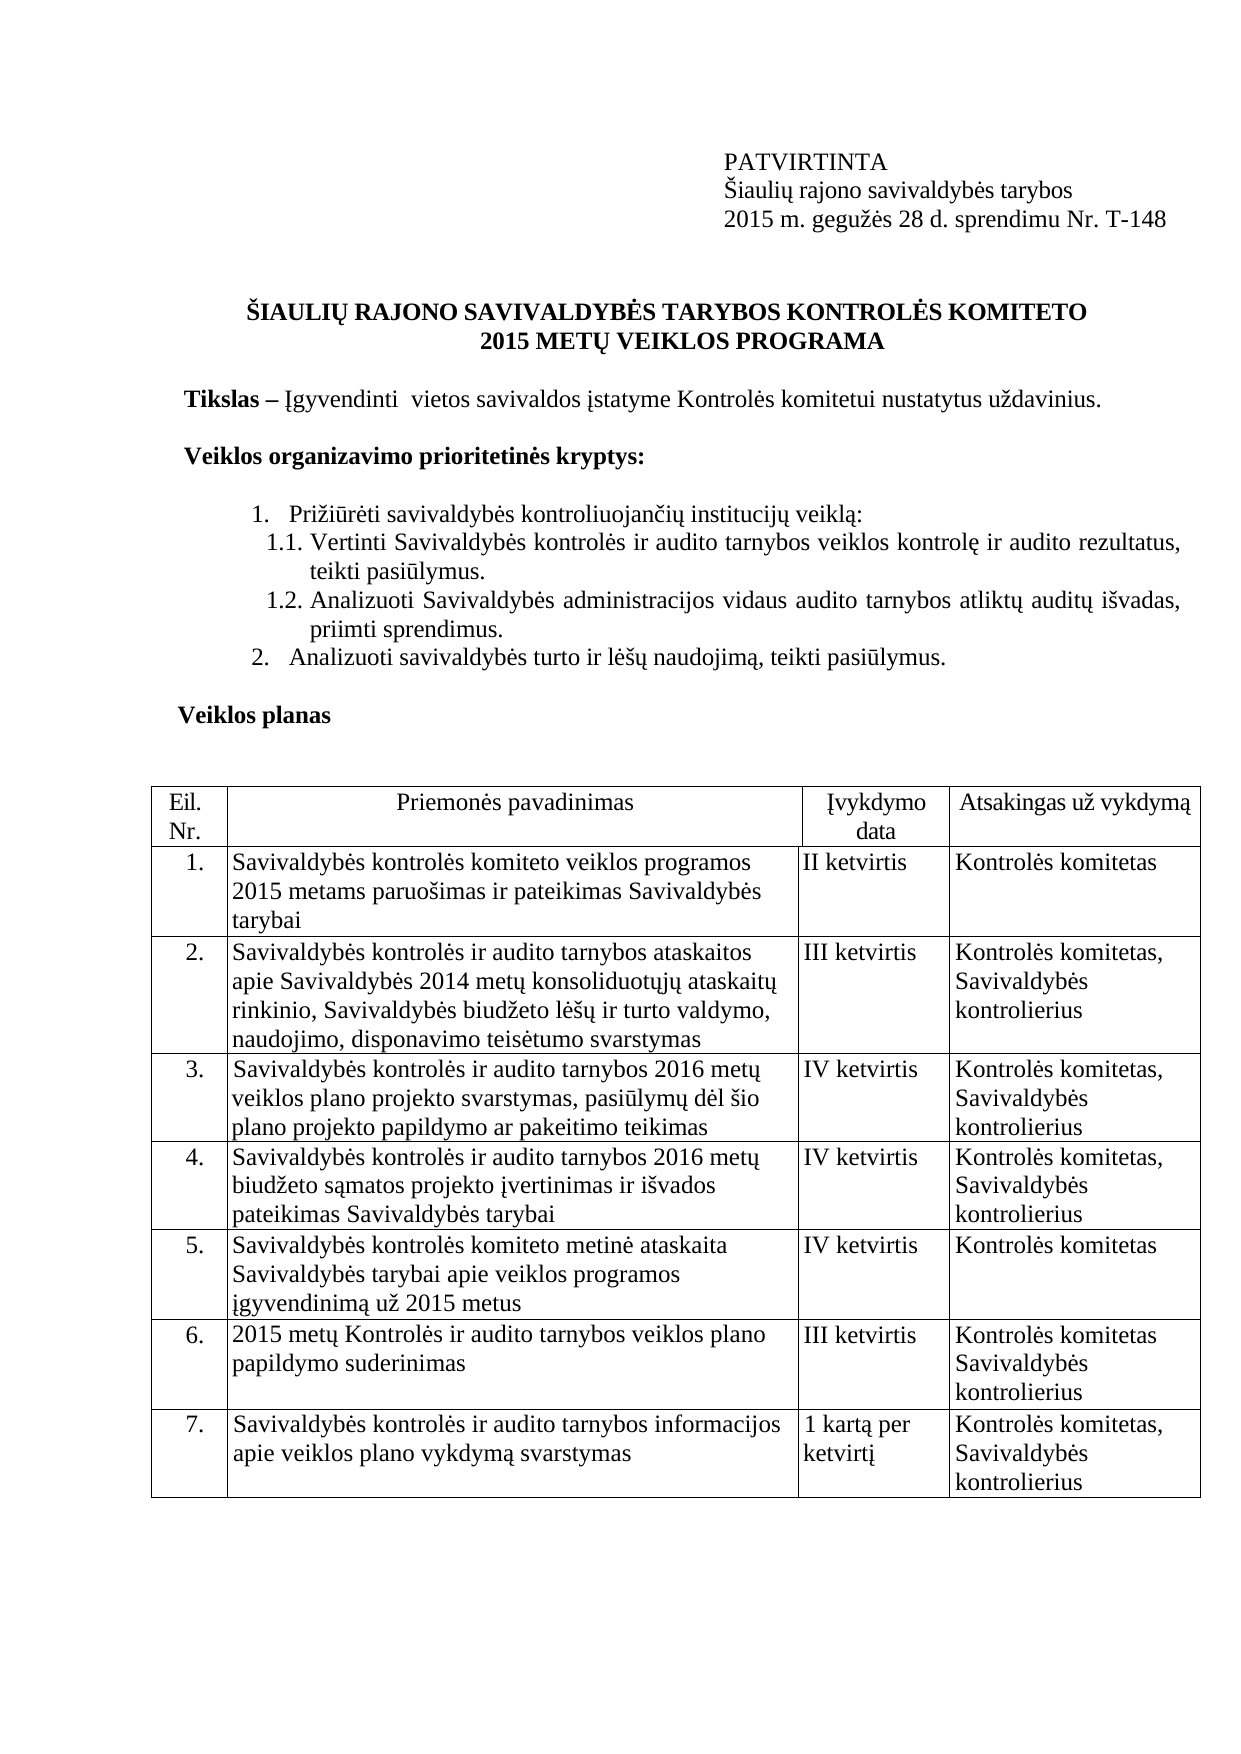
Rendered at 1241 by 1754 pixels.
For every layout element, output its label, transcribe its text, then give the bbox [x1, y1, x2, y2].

table_header Priemonės pavadinimas [228, 787, 802, 846]
table_cell IV ketvirtis [799, 1230, 949, 1319]
text 1.2. Analizuoti Savivaldybės administracijos vidaus audito tarnybos atliktų auditų išvadas, priimti sprendimus. [266, 585, 1181, 642]
table_cell 2. [152, 937, 227, 1053]
text Tikslas – Įgyvendinti vietos savivaldos įstatyme Kontrolės komitetui nustatytus uždavinius. [184, 384, 1181, 412]
table_header Įvykdymo data [803, 787, 949, 846]
table_cell IV ketvirtis [799, 1054, 949, 1141]
table_cell 5. [152, 1230, 227, 1319]
table_cell 4. [152, 1142, 227, 1229]
text 1.1. Vertinti Savivaldybės kontrolės ir audito tarnybos veiklos kontrolę ir audito rezultatus, teikti pasiūlymus. [266, 527, 1181, 585]
text PATVIRTINTA [177, 147, 1181, 176]
text Veiklos planas [177, 700, 1181, 729]
table_cell II ketvirtis [799, 847, 949, 936]
text 1. Prižiūrėti savivaldybės kontroliuojančių institucijų veiklą: [251, 499, 1181, 527]
table_cell III ketvirtis [799, 937, 949, 1053]
text Šiaulių rajono savivaldybės tarybos [582, 176, 1181, 204]
text ŠIAULIŲ RAJONO SAVIVALDYBĖS TARYBOS KONTROLĖS KOMITETO [246, 297, 1181, 326]
table_cell 3. [152, 1054, 227, 1141]
text 2015 m. gegužės 28 d. sprendimu Nr. T-148 [582, 204, 1181, 233]
table_cell III ketvirtis [799, 1320, 949, 1408]
table_header Atsakingas už vykdymą [950, 787, 1200, 846]
table_cell Kontrolės komitetas, Savivaldybės kontrolierius [950, 1410, 1200, 1497]
table_cell IV ketvirtis [799, 1142, 949, 1229]
text 2015 METŲ VEIKLOS PROGRAMA [184, 326, 1181, 355]
table_cell Savivaldybės kontrolės ir audito tarnybos informacijos apie veiklos plano vykdymą svarstymas [228, 1410, 798, 1497]
text Veiklos organizavimo prioritetinės kryptys: [184, 441, 1181, 470]
table_cell Kontrolės komitetas, Savivaldybės kontrolierius [950, 937, 1200, 1053]
text 2. Analizuoti savivaldybės turto ir lėšų naudojimą, teikti pasiūlymus. [251, 642, 1181, 671]
table_cell 6. [152, 1320, 227, 1408]
table_cell Kontrolės komitetas, Savivaldybės kontrolierius [950, 1142, 1200, 1229]
table_cell Kontrolės komitetas [950, 1230, 1200, 1319]
table_cell 1. [152, 847, 227, 936]
table_cell Savivaldybės kontrolės komiteto metinė ataskaita Savivaldybės tarybai apie veiklos programos įgyvendinimą už 2015 metus [228, 1230, 798, 1319]
table_cell Savivaldybės kontrolės komiteto veiklos programos 2015 metams paruošimas ir pateikimas Savivaldybės tarybai [228, 847, 798, 936]
table_header Eil. Nr. [152, 787, 227, 846]
table_cell 2015 metų Kontrolės ir audito tarnybos veiklos plano papildymo suderinimas [228, 1320, 798, 1408]
table_cell Kontrolės komitetas Savivaldybės kontrolierius [950, 1320, 1200, 1408]
table_cell 7. [152, 1410, 227, 1497]
table_cell Kontrolės komitetas [950, 847, 1200, 936]
table_cell 1 kartą per ketvirtį [799, 1410, 949, 1497]
